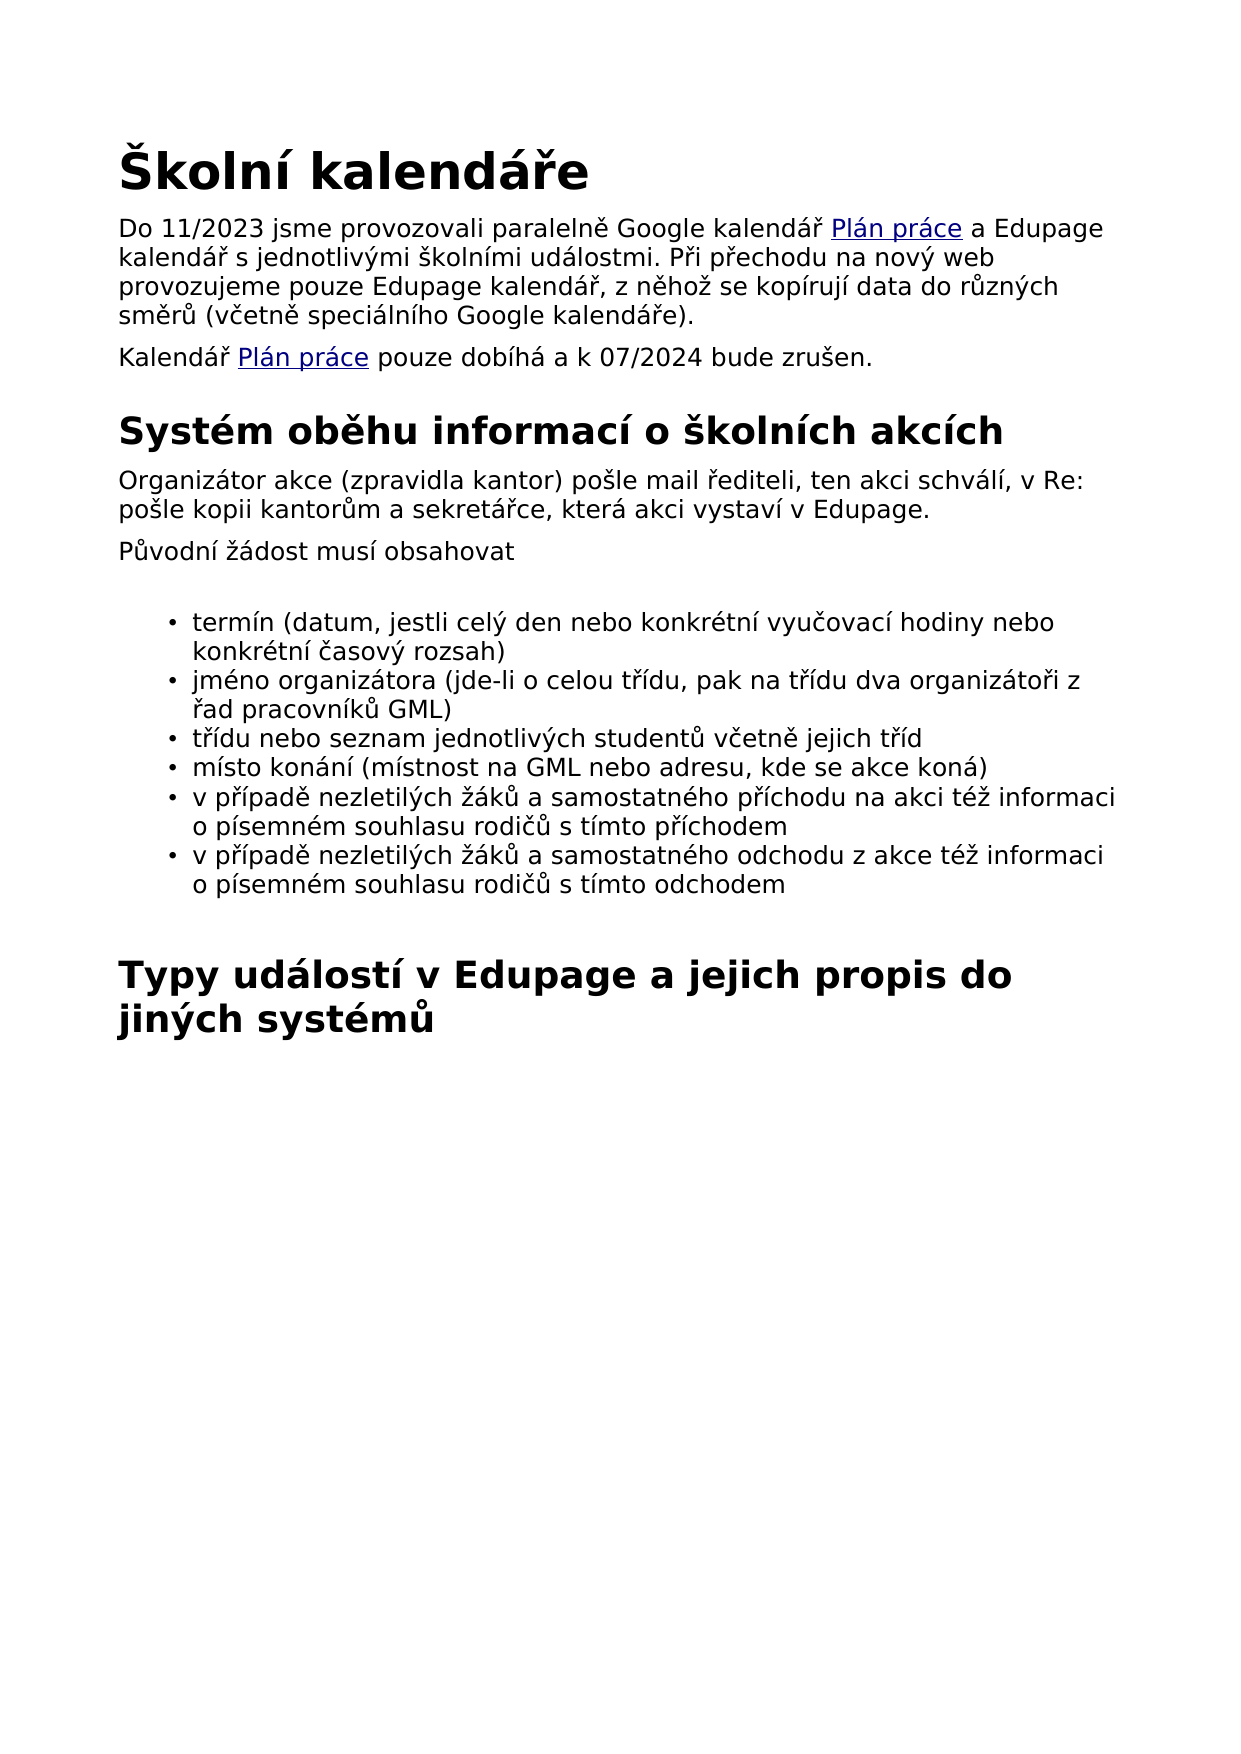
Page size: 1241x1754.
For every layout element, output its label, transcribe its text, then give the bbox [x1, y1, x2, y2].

list třídu nebo seznam jednotlivých studentů včetně jejich tříd [177, 724, 1122, 754]
subtitle Typy událostí v Edupage a jejich propis do jiných systémů [118, 954, 1122, 1041]
list v případě nezletilých žáků a samostatného příchodu na akci též informaci o písemném souhlasu rodičů s tímto příchodem [177, 783, 1122, 841]
list jméno organizátora (jde-li o celou třídu, pak na třídu dva organizátoři z řad pracovníků GML) [177, 666, 1122, 724]
subtitle Systém oběhu informací o školních akcích [118, 410, 1122, 453]
list místo konání (místnost na GML nebo adresu, kde se akce koná) [177, 754, 1122, 783]
subtitle Školní kalendáře [118, 143, 1122, 201]
text Původní žádost musí obsahovat [118, 537, 1122, 566]
list v případě nezletilých žáků a samostatného odchodu z akce též informaci o písemném souhlasu rodičů s tímto odchodem [177, 841, 1122, 899]
text Do 11/2023 jsme provozovali paralelně Google kalendář Plán práce a Edupage kalendář s jednotlivými školními událostmi. Při přechodu na nový web provozujeme pouze Edupage kalendář, z něhož se kopírují data do různých směrů (včetně speciálního Google kalendáře). [118, 214, 1122, 331]
list termín (datum, jestli celý den nebo konkrétní vyučovací hodiny nebo konkrétní časový rozsah) [177, 608, 1122, 666]
text Kalendář Plán práce pouze dobíhá a k 07/2024 bude zrušen. [118, 343, 1122, 372]
text Organizátor akce (zpravidla kantor) pošle mail řediteli, ten akci schválí, v Re: pošle kopii kantorům a sekretářce, která akci vystaví v Edupage. [118, 466, 1122, 524]
